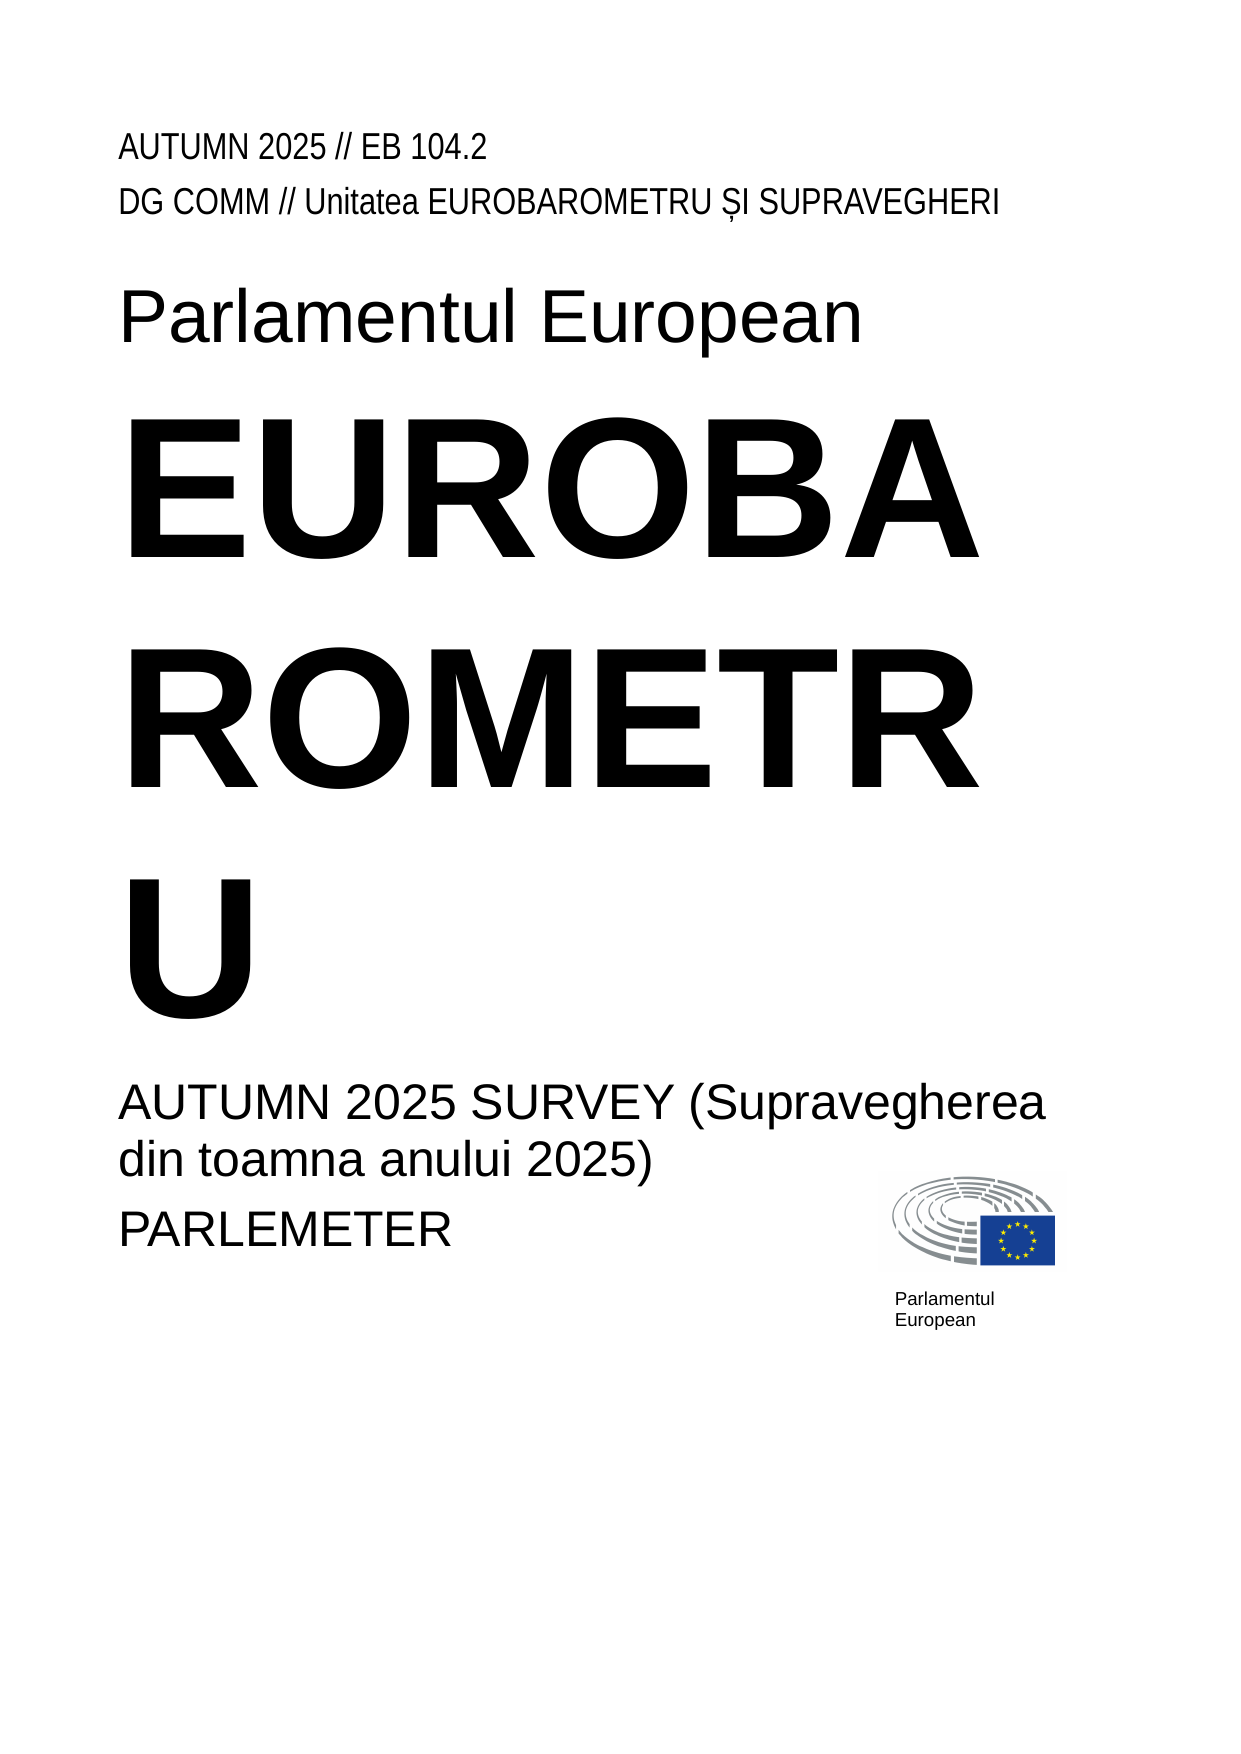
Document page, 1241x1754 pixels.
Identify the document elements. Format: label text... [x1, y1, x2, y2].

text [1067, 1199, 1122, 1256]
text AUTUMN 2025 SURVEY (Supravegherea din toamna anului 2025) [118, 1072, 1122, 1187]
picture [878, 1171, 1067, 1272]
text EUROBAROMETRU [118, 370, 1122, 1060]
text DG COMM // Unitatea EUROBAROMETRU ȘI SUPRAVEGHERI [118, 179, 1122, 222]
text PARLEMETER [118, 1199, 878, 1256]
text Parlamentul European [118, 272, 1122, 358]
text AUTUMN 2025 // EB 104.2 [118, 124, 1122, 167]
